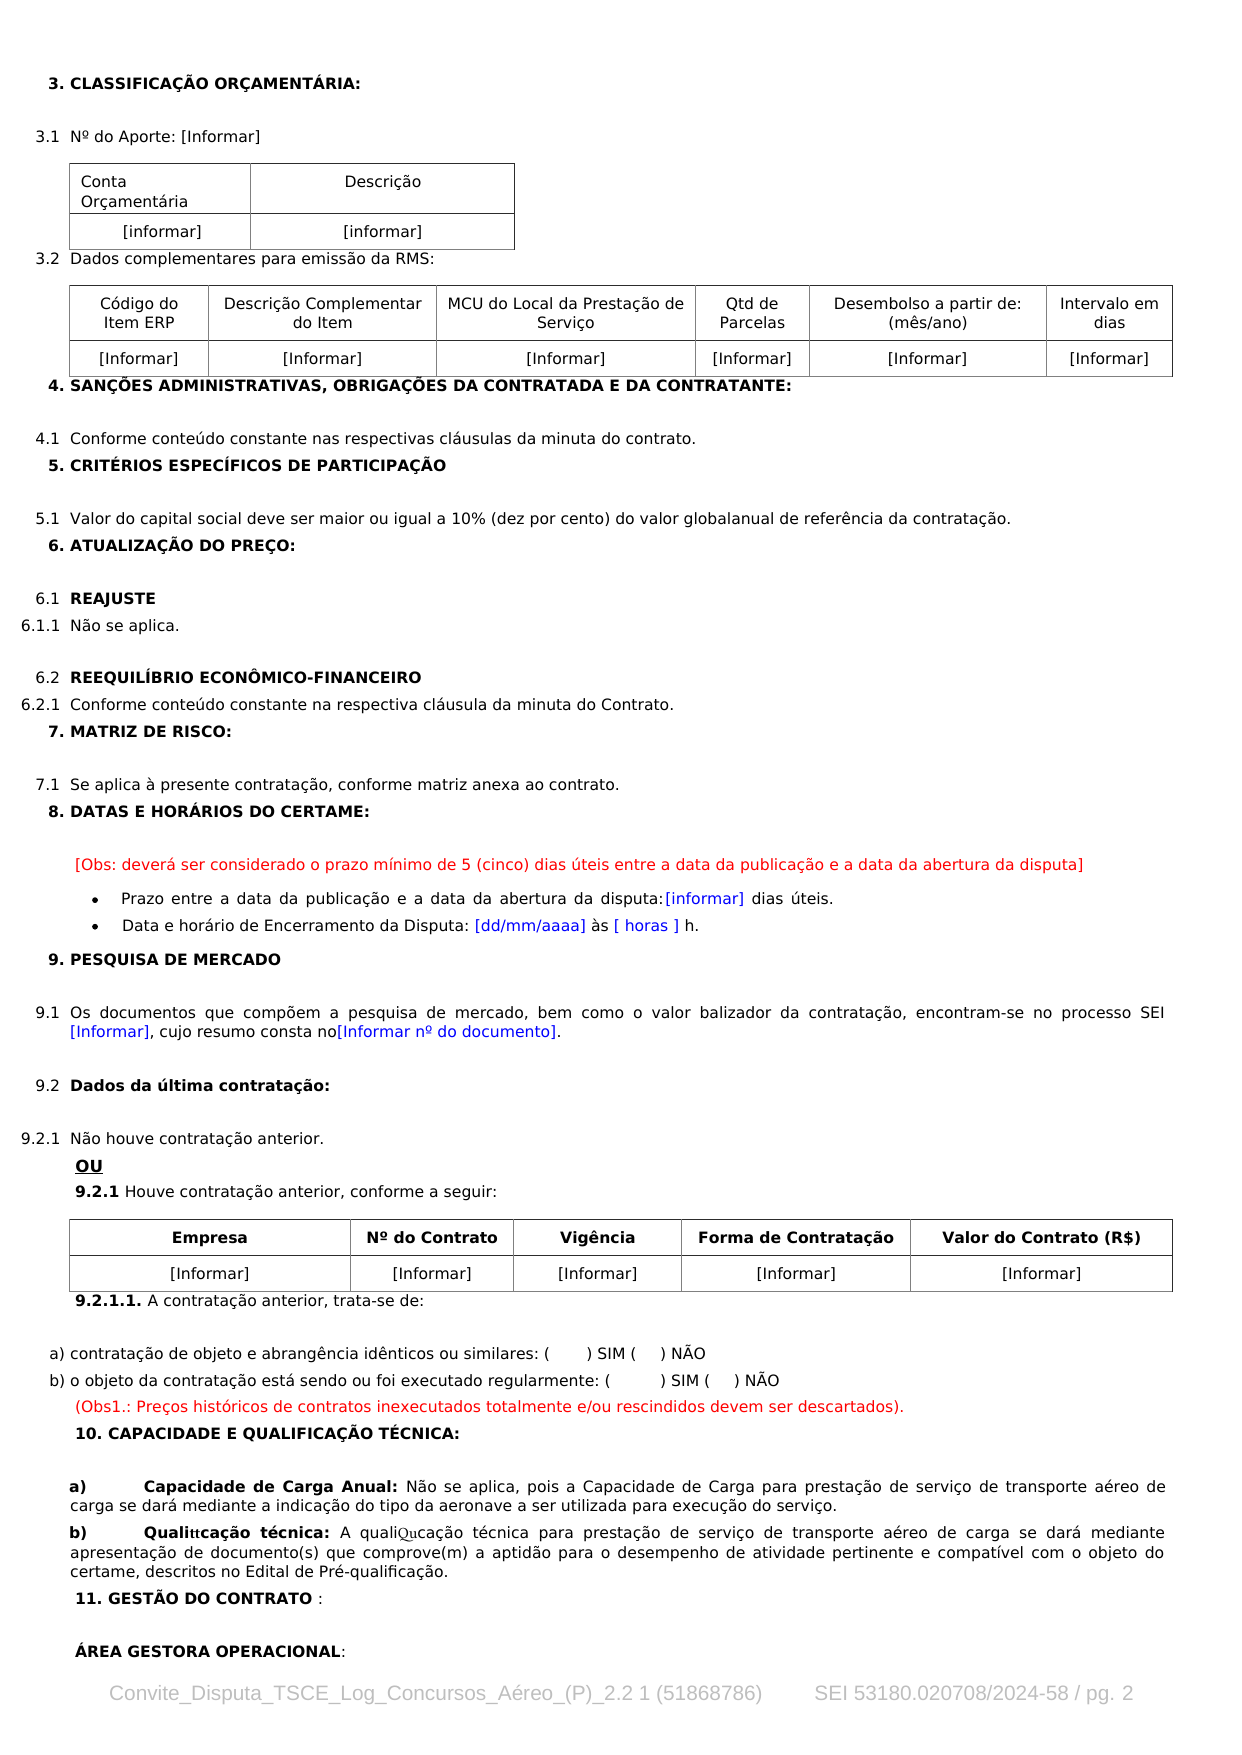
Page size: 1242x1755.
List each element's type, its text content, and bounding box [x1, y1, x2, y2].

table_cell [Informar] [696, 341, 809, 376]
text 9.2.1 Houve contratação anterior, conforme a seguir: [75, 1183, 1167, 1202]
table_cell [Informar] [682, 1256, 910, 1291]
table_header Qtd de Parcelas [696, 286, 809, 340]
list CRITÉRIOS ESPECÍFICOS DE PARTICIPAÇÃO [48, 457, 1184, 475]
list Valor do capital social deve ser maior ou igual a 10% (dez por cento) do valor globalanual de referência da contratação. [35, 510, 1167, 528]
list Os documentos que compõem a pesquisa de mercado, bem como o valor balizador da contratação, encontram-se no processo SEI [Informar], cujo resumo consta no[Informar nº do documento]. [35, 1004, 1167, 1042]
table_header Descrição Complementar do Item [209, 286, 436, 340]
list PESQUISA DE MERCADO [48, 951, 1184, 969]
table_cell [Informar] [810, 341, 1046, 376]
list Conforme conteúdo constante nas respectivas cláusulas da minuta do contrato. [35, 430, 1167, 448]
list REAJUSTE [35, 590, 1167, 608]
list Dados complementares para emissão da RMS: [35, 250, 1167, 268]
table_header Intervalo em dias [1047, 286, 1172, 340]
list Dados da última contratação: [35, 1077, 1167, 1095]
text (Obs1.: Preços históricos de contratos inexecutados totalmente e/ou rescindidos devem ser descartados). [75, 1398, 1184, 1417]
list Qualicação técnica: A qualicação técnica para prestação de serviço de transporte aéreo de carga se dará mediante apresentação de documento(s) que comprove(m) a aptidão para o desempenho de atividade pertinente e compatível com o objeto do certame, descritos no Edital de Pré-qualificação. [69, 1524, 1167, 1581]
table_cell [Informar] [351, 1256, 513, 1291]
table_header Descrição [251, 164, 514, 213]
text 9.2.1.1. A contratação anterior, trata-se de: [75, 1292, 1167, 1310]
list DATAS E HORÁRIOS DO CERTAME: [48, 803, 1184, 821]
text [Obs: deverá ser considerado o prazo mínimo de 5 (cinco) dias úteis entre a data da publicação e a data da abertura da disputa] [75, 856, 1184, 874]
table_cell [Informar] [209, 341, 436, 376]
table_header Vigência [514, 1220, 681, 1254]
table_cell [Informar] [1047, 341, 1172, 376]
table_cell [Informar] [514, 1256, 681, 1291]
list Nº do Aporte: [Informar] [35, 128, 1167, 146]
list REEQUILÍBRIO ECONÔMICO-FINANCEIRO [35, 669, 1167, 688]
text Prazo entre a data da publicação e a data da abertura da disputa:[informar] dias úteis. Data e horário de Encerramento da Disputa: [dd/mm/aaaa] às [ horas ] h. [93, 890, 834, 935]
table_header MCU do Local da Prestação de Serviço [437, 286, 695, 340]
table_header Valor do Contrato (R$) [911, 1220, 1172, 1254]
list ATUALIZAÇÃO DO PREÇO: [48, 537, 1184, 555]
table_header Desembolso a partir de: (mês/ano) [810, 286, 1046, 340]
list Não houve contratação anterior. [21, 1130, 1167, 1148]
table_header Conta Orçamentária [70, 164, 250, 213]
list SANÇÕES ADMINISTRATIVAS, OBRIGAÇÕES DA CONTRATADA E DA CONTRATANTE: [48, 377, 1184, 395]
text 11. GESTÃO DO CONTRATO : [75, 1590, 1184, 1608]
list CLASSIFICAÇÃO ORÇAMENTÁRIA: [48, 75, 1184, 93]
table_cell [Informar] [70, 1256, 350, 1291]
text 10. CAPACIDADE E QUALIFICAÇÃO TÉCNICA: [75, 1425, 1184, 1443]
table_header Empresa [70, 1220, 350, 1254]
list o objeto da contratação está sendo ou foi executado regularmente: ( ) SIM ( ) NÃO [49, 1371, 1167, 1390]
list Não se aplica. [21, 616, 1167, 635]
table_header Código do Item ERP [70, 286, 208, 340]
list Conforme conteúdo constante na respectiva cláusula da minuta do Contrato. [21, 696, 1167, 714]
table_cell [Informar] [437, 341, 695, 376]
table_cell [informar] [251, 214, 514, 249]
list MATRIZ DE RISCO: [48, 723, 1184, 741]
table_cell [informar] [70, 214, 250, 249]
table_cell [Informar] [70, 341, 208, 376]
list Capacidade de Carga Anual: Não se aplica, pois a Capacidade de Carga para prestação de serviço de transporte aéreo de carga se dará mediante a indicação do tipo da aeronave a ser utilizada para execução do serviço. [69, 1478, 1167, 1516]
table_cell [Informar] [911, 1256, 1172, 1291]
list contratação de objeto e abrangência idênticos ou similares: ( ) SIM ( ) NÃO [49, 1344, 1167, 1363]
table_header Forma de Contratação [682, 1220, 910, 1254]
list Se aplica à presente contratação, conforme matriz anexa ao contrato. [35, 776, 1167, 794]
text ÁREA GESTORA OPERACIONAL: [75, 1643, 1184, 1661]
subtitle OU [75, 1157, 1184, 1176]
table_header Nº do Contrato [351, 1220, 513, 1254]
